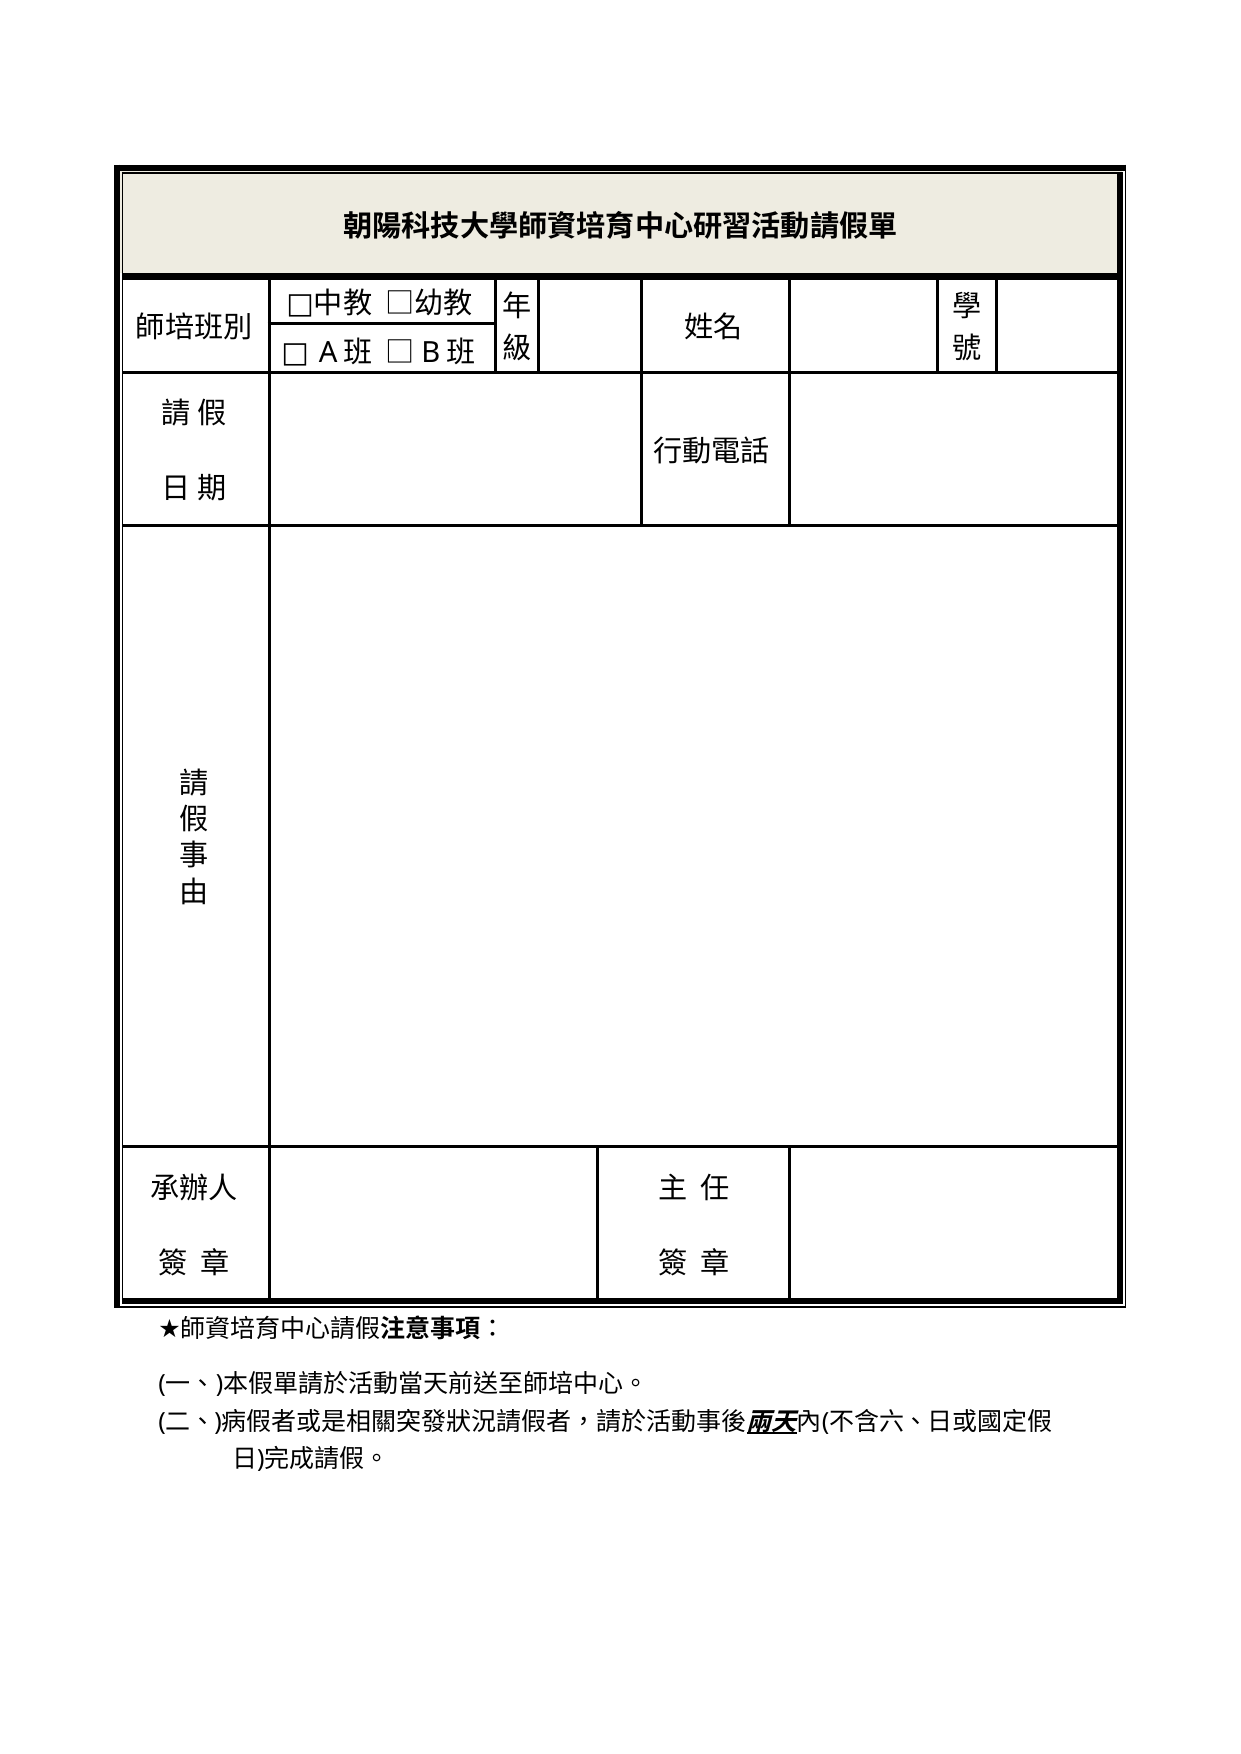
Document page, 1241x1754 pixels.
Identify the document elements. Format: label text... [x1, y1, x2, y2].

table_cell [540, 280, 640, 371]
table_cell 姓名 [643, 280, 788, 371]
table_cell 行動電話 [643, 374, 788, 524]
table_cell 請 假 日 期 [123, 374, 268, 524]
table_cell [271, 374, 640, 524]
table_cell 學 號 [939, 280, 995, 371]
text ★師資培育中心請假注意事項： [158, 1308, 1053, 1345]
table_cell 師培班別 [123, 280, 268, 371]
table_cell 主 任 簽 章 [599, 1148, 788, 1298]
table_cell 年級 [497, 280, 537, 371]
table_cell 請 假 事 由 [123, 527, 268, 1145]
table_cell [998, 280, 1117, 371]
table_header 朝陽科技大學師資培育中心研習活動請假單 [123, 174, 1117, 273]
text (一、)本假單請於活動當天前送至師培中心。 [158, 1363, 1053, 1401]
table_cell [271, 527, 1117, 1145]
table_cell [791, 280, 936, 371]
table_cell [271, 1148, 596, 1298]
table_cell □中教 □幼教 [271, 280, 494, 322]
table_cell A班 □ B班 [271, 325, 494, 371]
table_cell [791, 1148, 1117, 1298]
text (二、)病假者或是相關突發狀況請假者，請於活動事後兩天內(不含六、日或國定假日)完成請假。 [158, 1401, 1053, 1476]
table_cell [791, 374, 1117, 524]
table_cell 承辦人 簽 章 [123, 1148, 268, 1298]
